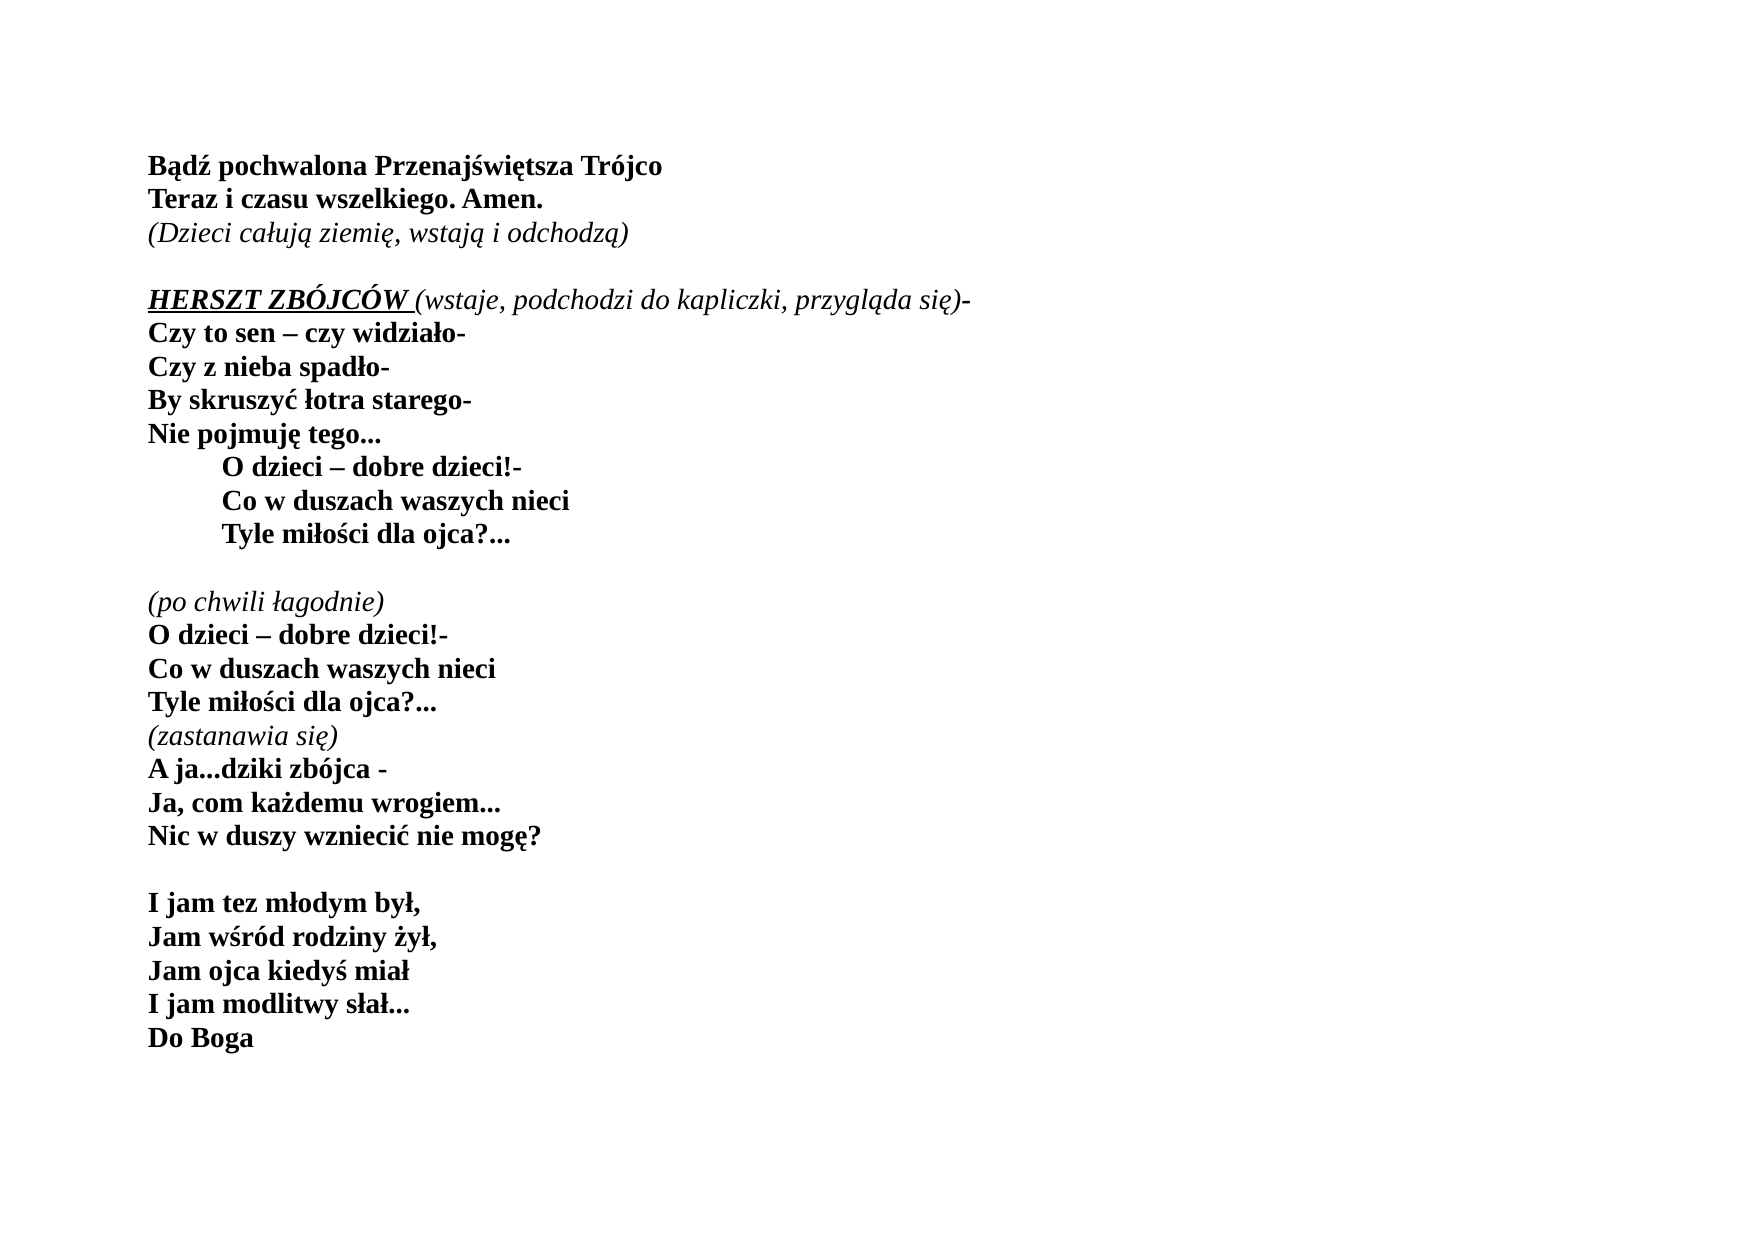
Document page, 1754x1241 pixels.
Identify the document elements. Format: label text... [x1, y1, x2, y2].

text I jam tez młodym był, [148, 886, 1606, 919]
text HERSZT ZBÓJCÓW (wstaje, podchodzi do kapliczki, przygląda się)- [148, 282, 1606, 315]
text I jam modlitwy słał... [148, 986, 1606, 1020]
text (Dzieci całują ziemię, wstają i odchodzą) [148, 215, 1606, 248]
text Jam wśród rodziny żył, [148, 919, 1606, 953]
text By skruszyć łotra starego- [148, 382, 1606, 416]
text Nic w duszy wzniecić nie mogę? [148, 818, 1606, 852]
text Ja, com każdemu wrogiem... [148, 785, 1606, 818]
text Teraz i czasu wszelkiego. Amen. [148, 181, 1606, 215]
text Nie pojmuję tego... [148, 416, 1606, 449]
text Do Boga [148, 1020, 1606, 1053]
text (zastanawia się) [148, 718, 1606, 751]
text Co w duszach waszych nieci [148, 483, 1606, 517]
text Czy to sen – czy widziało- [148, 315, 1606, 349]
text Tyle miłości dla ojca?... [148, 517, 1606, 550]
text Tyle miłości dla ojca?... [148, 684, 1606, 718]
text O dzieci – dobre dzieci!- [148, 449, 1606, 483]
text Jam ojca kiedyś miał [148, 953, 1606, 986]
text Czy z nieba spadło- [148, 349, 1606, 382]
text A ja...dziki zbójca - [148, 751, 1606, 785]
text O dzieci – dobre dzieci!- [148, 617, 1606, 651]
text Bądź pochwalona Przenajświętsza Trójco [148, 148, 1606, 181]
text (po chwili łagodnie) [148, 584, 1606, 617]
text Co w duszach waszych nieci [148, 651, 1606, 684]
